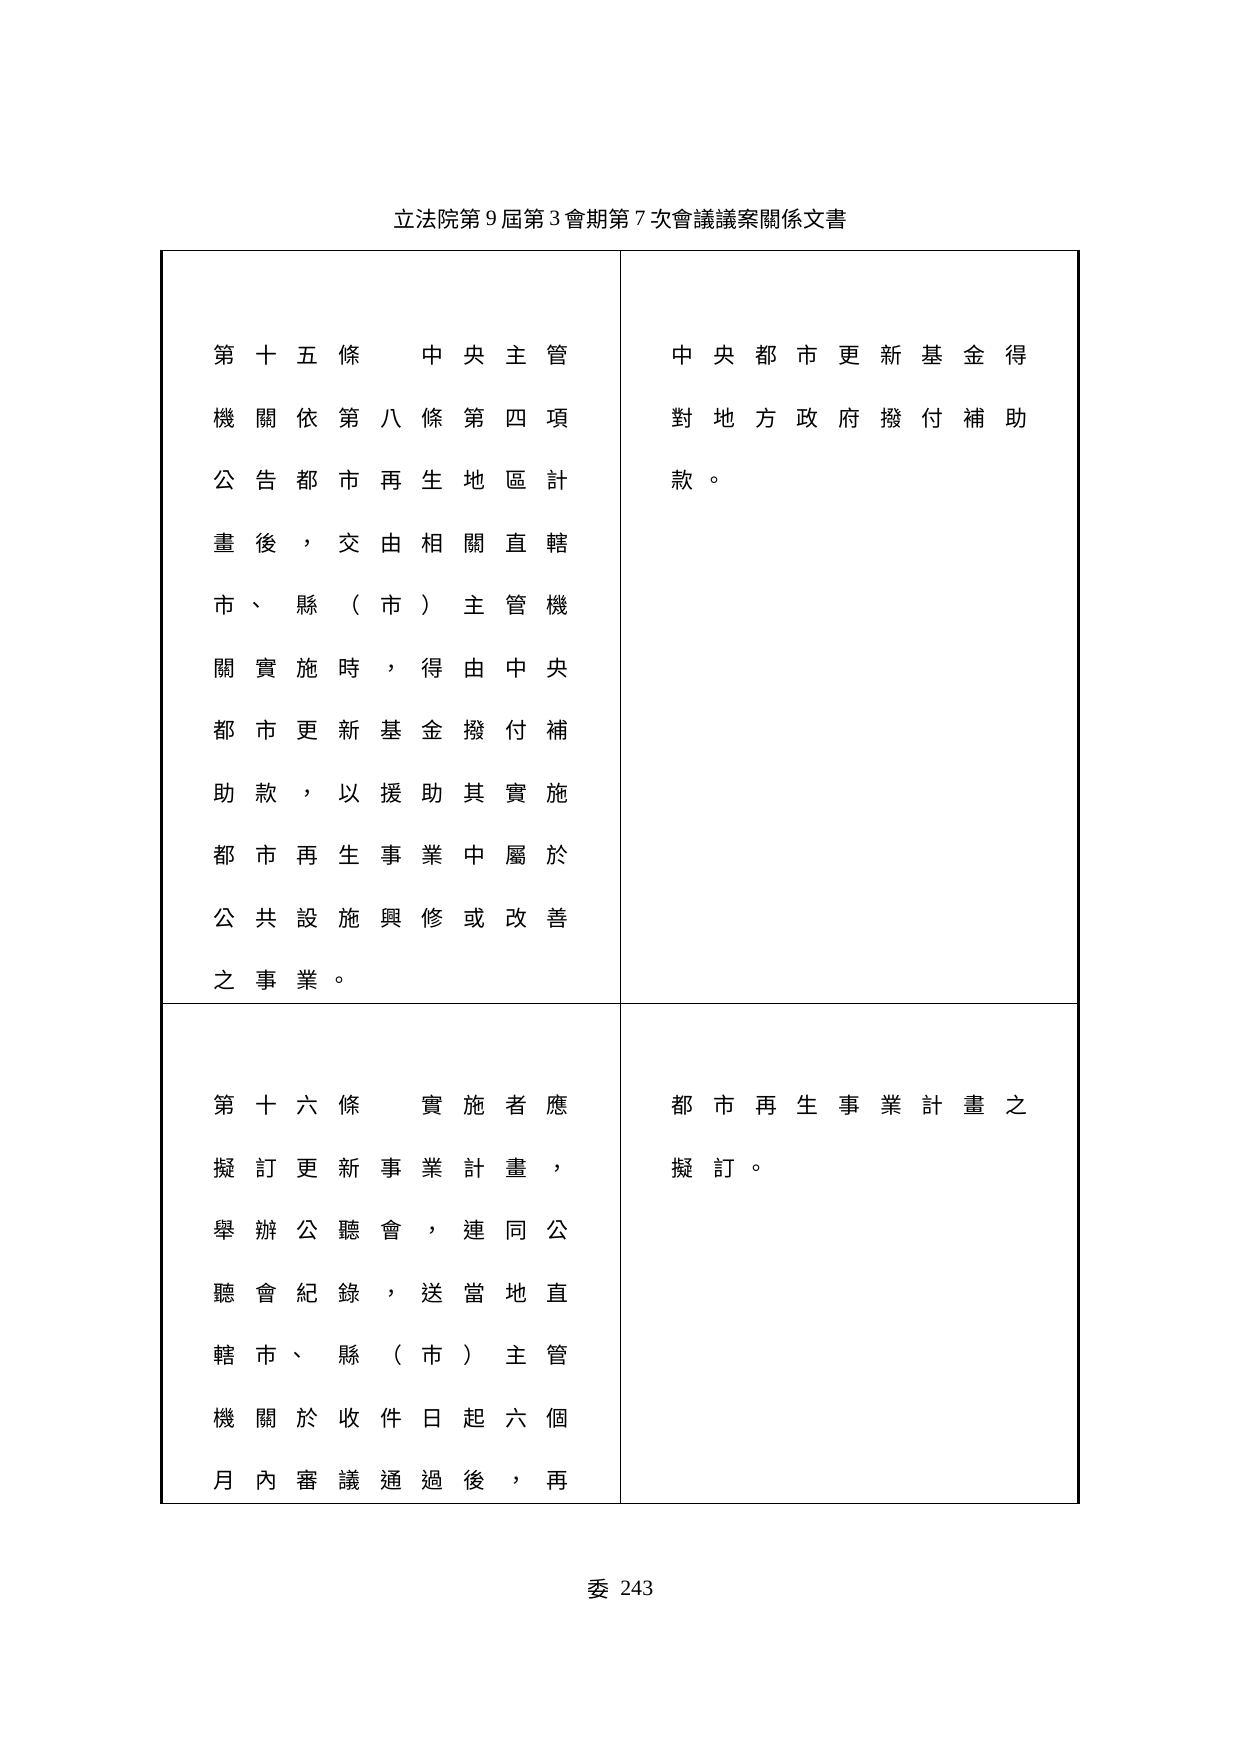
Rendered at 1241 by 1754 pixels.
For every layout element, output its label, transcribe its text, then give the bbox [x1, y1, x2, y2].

table_cell 都市再生事業計畫之擬訂。 [621, 1004, 1077, 1503]
table_cell 第十五條 中央主管機關依第八條第四項公告都市再生地區計畫後，交由相關直轄市、縣（市）主管機關實施時，得由中央都市更新基金撥付補助款，以援助其實施都市再生事業中屬於公共設施興修或改善之事業。 [163, 251, 620, 1003]
table_cell 第十六條 實施者應擬訂更新事業計畫，舉辦公聽會，連同公聽會紀錄，送當地直轄巿、縣（巿）主管機關於收件日起六個月內審議通過後，再 [163, 1004, 620, 1503]
table_cell 中央都市更新基金得對地方政府撥付補助款。 [621, 251, 1077, 1003]
